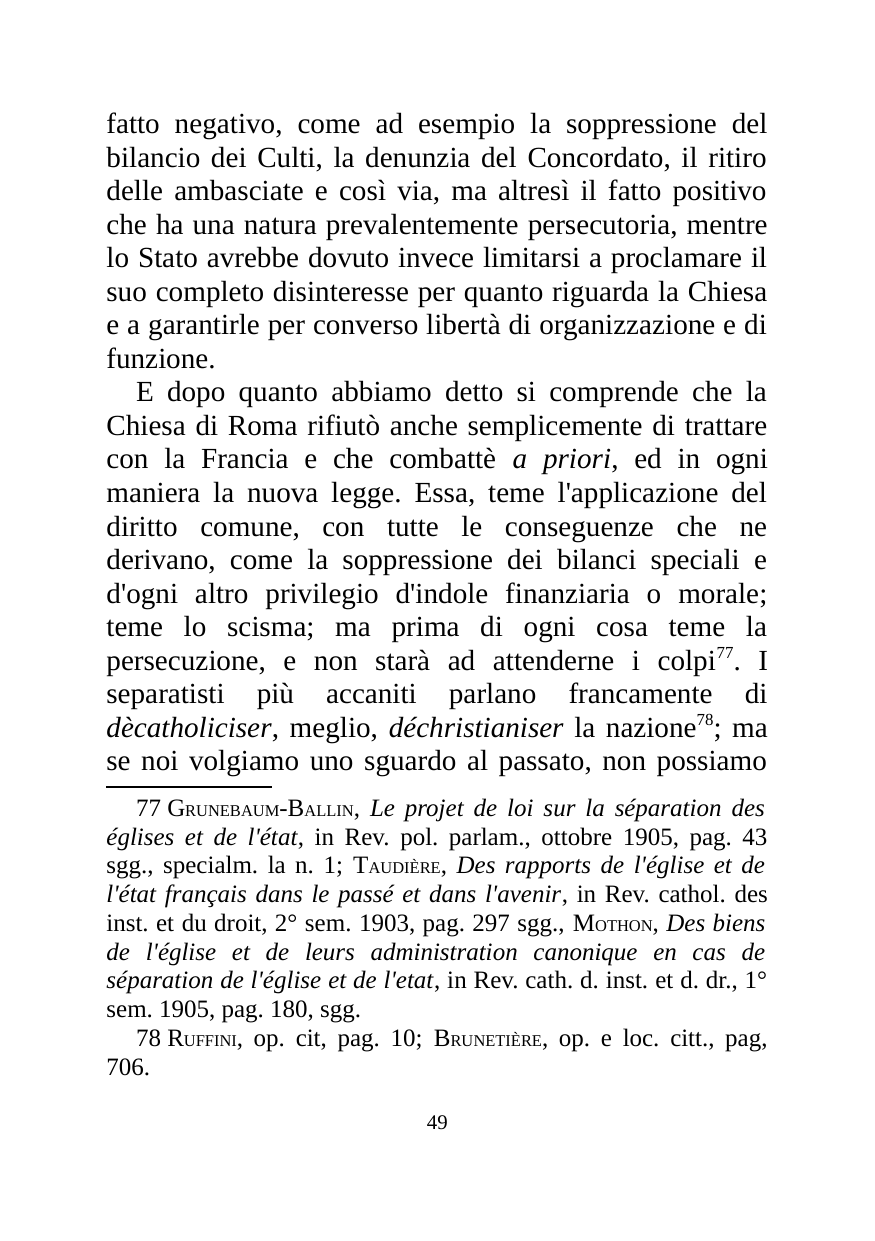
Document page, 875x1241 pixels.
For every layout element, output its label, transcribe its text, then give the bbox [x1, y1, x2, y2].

text fatto negativo, come ad esempio la soppressione del bilancio dei Culti, la denunzia del Concordato, il ritiro delle ambasciate e così via, ma altresì il fatto positivo che ha una natura prevalentemente persecutoria, mentre lo Stato avrebbe dovuto invece limitarsi a proclamare il suo completo disinteresse per quanto riguarda la Chiesa e a garantirle per converso libertà di organizzazione e di funzione. [106, 106, 768, 374]
text Ruffini, op. cit, pag. 10; Brunetière, op. e loc. citt., pag, 706. [106, 1023, 768, 1080]
text E dopo quanto abbiamo detto si comprende che la Chiesa di Roma rifiutò anche semplicemente di trattare con la Francia e che combattè a priori, ed in ogni maniera la nuova legge. Essa, teme l'applicazione del diritto comune, con tutte le conseguenze che ne derivano, come la soppressione dei bilanci speciali e d'ogni altro privilegio d'indole finanziaria o morale; teme lo scisma; ma prima di ogni cosa teme la persecuzione, e non starà ad attenderne i colpi. I separatisti più accaniti parlano francamente di dècatholiciser, meglio, déchristianiser la nazione; ma se noi volgiamo uno sguardo al passato, non possiamo [106, 374, 768, 777]
text Grunebaum-Ballin, Le projet de loi sur la séparation des églises et de l'état, in Rev. pol. parlam., ottobre 1905, pag. 43 sgg., specialm. la n. 1; Taudière, Des rapports de l'église et de l'état français dans le passé et dans l'avenir, in Rev. cathol. des inst. et du droit, 2° sem. 1903, pag. 297 sgg., Mothon, Des biens de l'église et de leurs administration canonique en cas de séparation de l'église et de l'etat, in Rev. cath. d. inst. et d. dr., 1° sem. 1905, pag. 180, sgg. [106, 793, 768, 1023]
